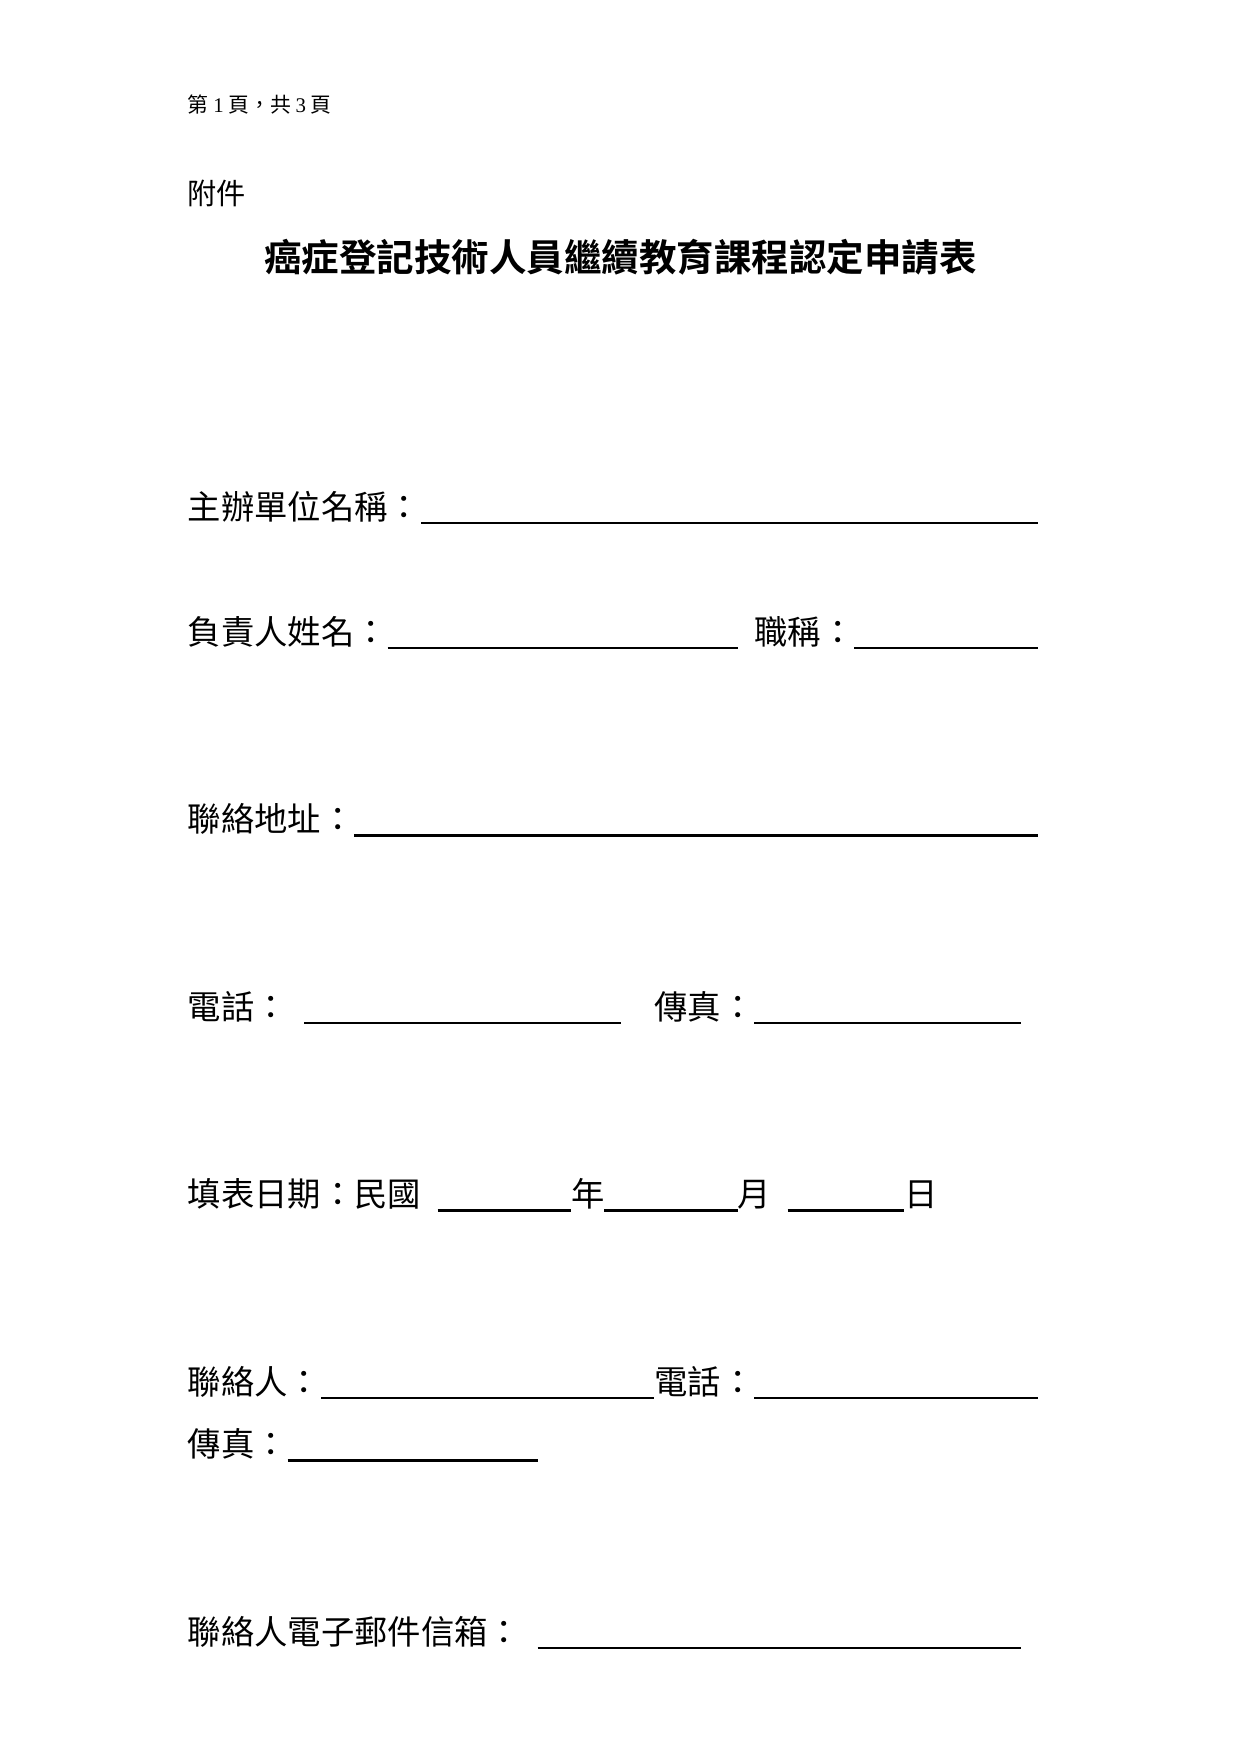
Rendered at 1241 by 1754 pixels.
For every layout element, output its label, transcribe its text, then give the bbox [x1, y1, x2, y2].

text 填表日期：民國 年 月 日 [187, 1150, 1053, 1213]
text 電話： 傳真： [187, 963, 1053, 1025]
text 癌症登記技術人員繼續教育課程認定申請表 [187, 213, 1053, 275]
text 聯絡人： 電話： 傳真： [187, 1338, 1053, 1463]
text 主辦單位名稱： 負責人姓名： 職稱： [187, 463, 1053, 650]
text 聯絡地址： [187, 775, 1053, 838]
text 聯絡人電子郵件信箱： [187, 1588, 1053, 1650]
text 附件 [187, 150, 1053, 213]
